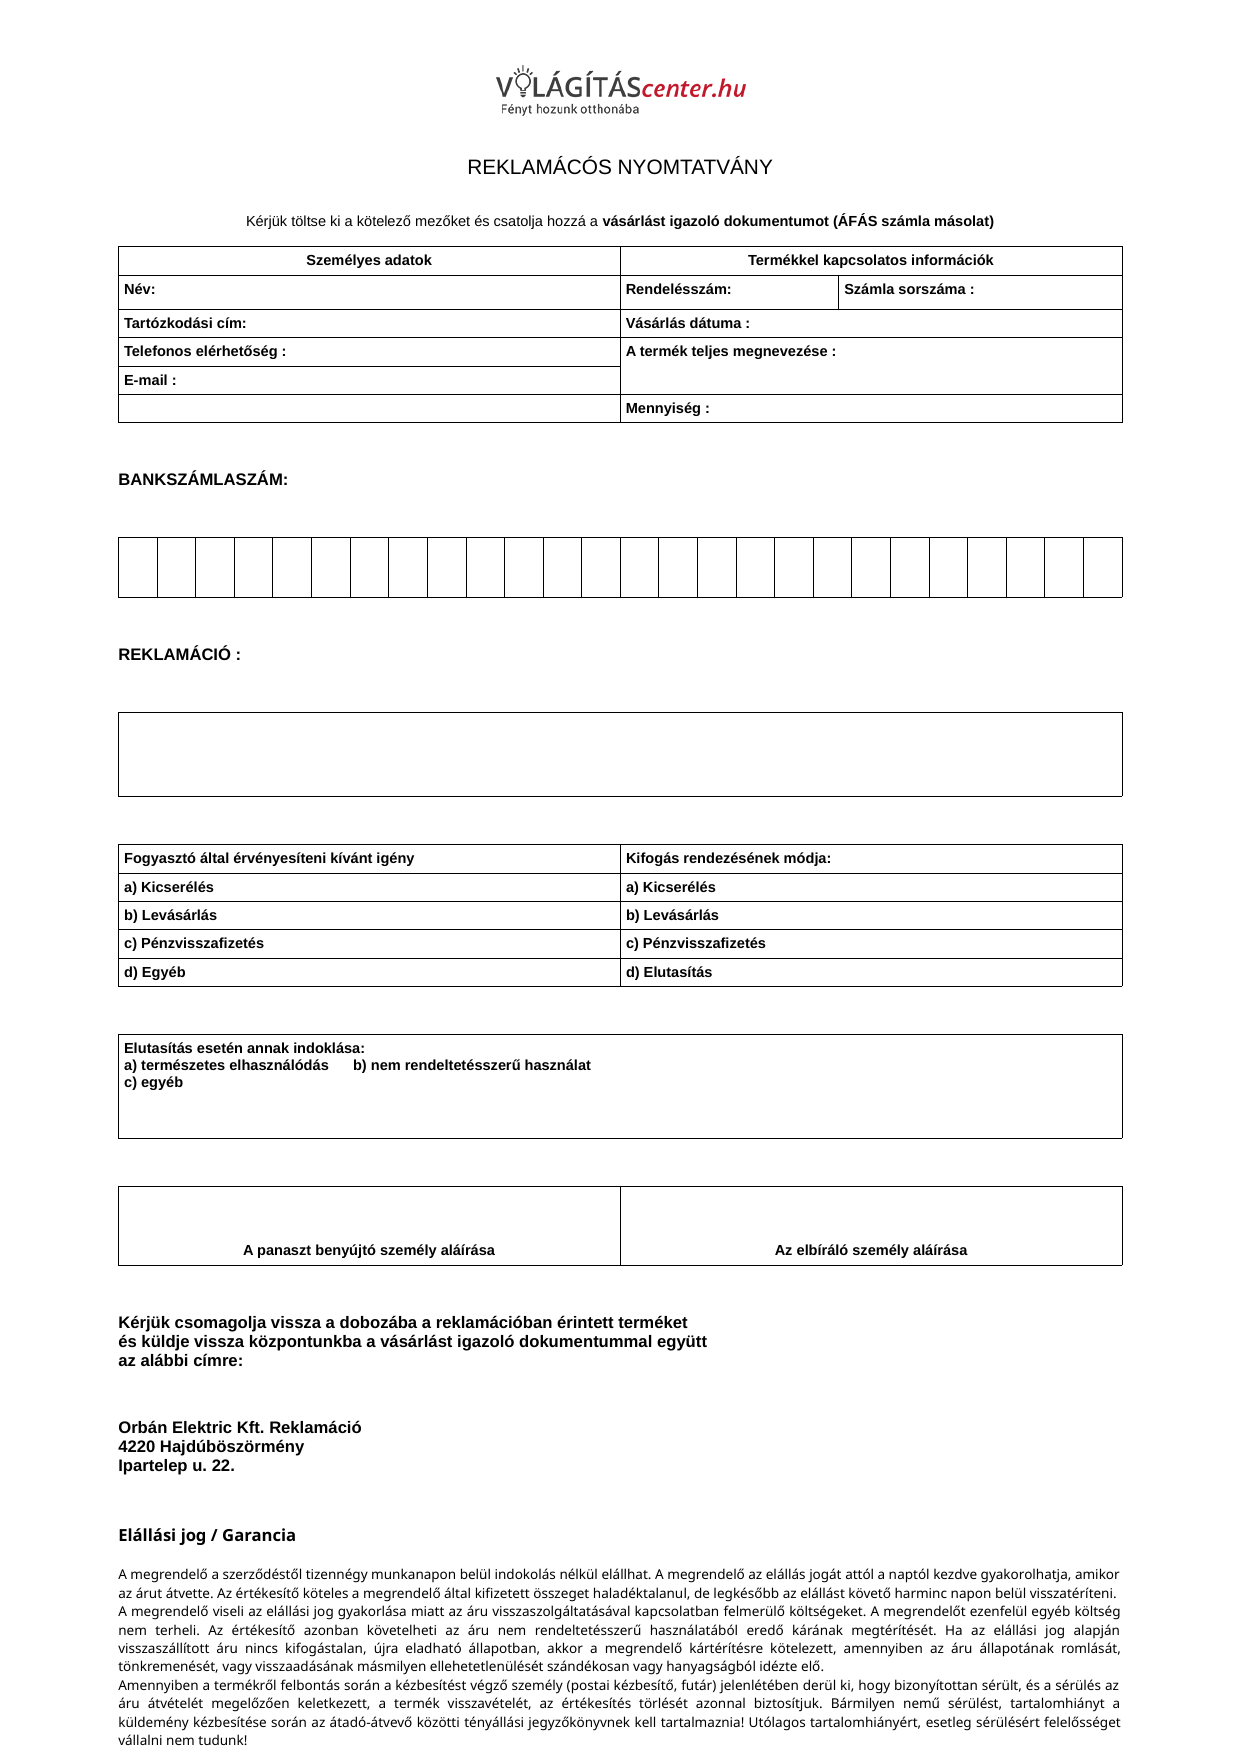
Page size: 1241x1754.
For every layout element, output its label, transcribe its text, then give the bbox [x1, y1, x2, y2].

table_header [312, 538, 350, 597]
table_cell b) Levásárlás [119, 902, 620, 929]
table_cell d) Elutasítás [621, 959, 1122, 986]
table_header [582, 538, 620, 597]
table_cell Tartózkodási cím: [119, 310, 620, 337]
text Elállási jog / Garancia [118, 1523, 1122, 1546]
text A megrendelő viseli az elállási jog gyakorlása miatt az áru visszaszolgáltatásával kapcsolatban felmerülő költségeket. A megrendelőt ezenfelül egyéb költség nem terheli. Az értékesítő azonban követelheti az áru nem rendeltetésszerű használatából eredő kárának megtérítését. Ha az elállási jog alapján visszaszállított áru nincs kifogástalan, újra eladható állapotban, akkor a megrendelő kártérítésre kötelezett, amennyiben az áru állapotának romlását, tönkremenését, vagy visszaadásának másmilyen ellehetetlenülését szándékosan vagy hanyagságból idézte elő. [118, 1602, 1122, 1676]
table_header [467, 538, 504, 597]
table_header [235, 538, 272, 597]
table_header [1007, 538, 1044, 597]
table_cell Mennyiség : [621, 395, 1122, 422]
table_header [1045, 538, 1083, 597]
table_header Kifogás rendezésének módja: [621, 845, 1122, 873]
table_header [119, 538, 157, 597]
table_cell Név: [119, 276, 620, 309]
table_header [544, 538, 581, 597]
table_cell Számla sorszáma : [839, 276, 1122, 309]
text REKLAMÁCÓS NYOMTATVÁNY [118, 155, 1122, 179]
table_cell A termék teljes megnevezése : [621, 338, 1122, 394]
table_cell c) Pénzvisszafizetés [119, 930, 620, 958]
text 4220 Hajdúböszörmény [118, 1437, 1122, 1456]
table_header [196, 538, 234, 597]
text REKLAMÁCIÓ : [118, 645, 1122, 664]
table_header Termékkel kapcsolatos információk [621, 247, 1122, 274]
text Orbán Elektric Kft. Reklamáció [118, 1418, 1122, 1437]
table_cell Vásárlás dátuma : [621, 310, 1122, 337]
table_cell a) Kicserélés [119, 874, 620, 901]
text Kérjük töltse ki a kötelező mezőket és csatolja hozzá a vásárlást igazoló dokumentumot (ÁFÁS számla másolat) [118, 213, 1122, 229]
table_header [737, 538, 774, 597]
table_header [1084, 538, 1122, 597]
table_header [814, 538, 851, 597]
table_cell E-mail : [119, 367, 620, 394]
table_header [852, 538, 890, 597]
table_header [273, 538, 311, 597]
table_header [158, 538, 195, 597]
text A megrendelő a szerződéstől tizennégy munkanapon belül indokolás nélkül elállhat. A megrendelő az elállás jogát attól a naptól kezdve gyakorolhatja, amikor az árut átvette. Az értékesítő köteles a megrendelő által kifizetett összeget haladéktalanul, de legkésőbb az elállást követő harminc napon belül visszatéríteni. [118, 1546, 1122, 1602]
table_header [505, 538, 543, 597]
text Amennyiben a termékről felbontás során a kézbesítést végző személy (postai kézbesítő, futár) jelenlétében derül ki, hogy bizonyítottan sérült, és a sérülés az áru átvételét megelőzően keletkezett, a termék visszavételét, az értékesítés törlését azonnal biztosítjuk. Bármilyen nemű sérülést, tartalomhiányt a küldemény kézbesítése során az átadó-átvevő közötti tényállási jegyzőkönyvnek kell tartalmaznia! Utólagos tartalomhiányért, esetleg sérülésért felelősséget vállalni nem tudunk! [118, 1676, 1122, 1749]
table_header [351, 538, 388, 597]
table_header [775, 538, 813, 597]
table_header Az elbíráló személy aláírása [621, 1187, 1122, 1264]
table_cell [119, 395, 620, 422]
table_header Elutasítás esetén annak indoklása: a) természetes elhasználódás b) nem rendeltetésszerű használat c) egyéb [119, 1035, 1122, 1138]
table_header [621, 538, 658, 597]
text Kérjük csomagolja vissza a dobozába a reklamációban érintett terméket és küldje vissza központunkba a vásárlást igazoló dokumentummal együtt [118, 1312, 1122, 1351]
table_cell Rendelésszám: [621, 276, 838, 309]
table_header A panaszt benyújtó személy aláírása [119, 1187, 620, 1264]
text az alábbi címre: [118, 1351, 1122, 1370]
table_cell Telefonos elérhetőség : [119, 338, 620, 366]
text BANKSZÁMLASZÁM: [118, 470, 1122, 489]
table_header [930, 538, 967, 597]
table_cell d) Egyéb [119, 959, 620, 986]
table_header [698, 538, 736, 597]
table_cell b) Levásárlás [621, 902, 1122, 929]
table_cell c) Pénzvisszafizetés [621, 930, 1122, 958]
table_header Fogyasztó által érvényesíteni kívánt igény [119, 845, 620, 873]
text Ipartelep u. 22. [118, 1456, 1122, 1475]
table_header [891, 538, 929, 597]
picture [483, 61, 757, 122]
table_cell a) Kicserélés [621, 874, 1122, 901]
table_header [119, 713, 1122, 796]
table_header [968, 538, 1006, 597]
table_header Személyes adatok [119, 247, 620, 274]
table_header [389, 538, 427, 597]
table_header [428, 538, 466, 597]
table_header [659, 538, 697, 597]
